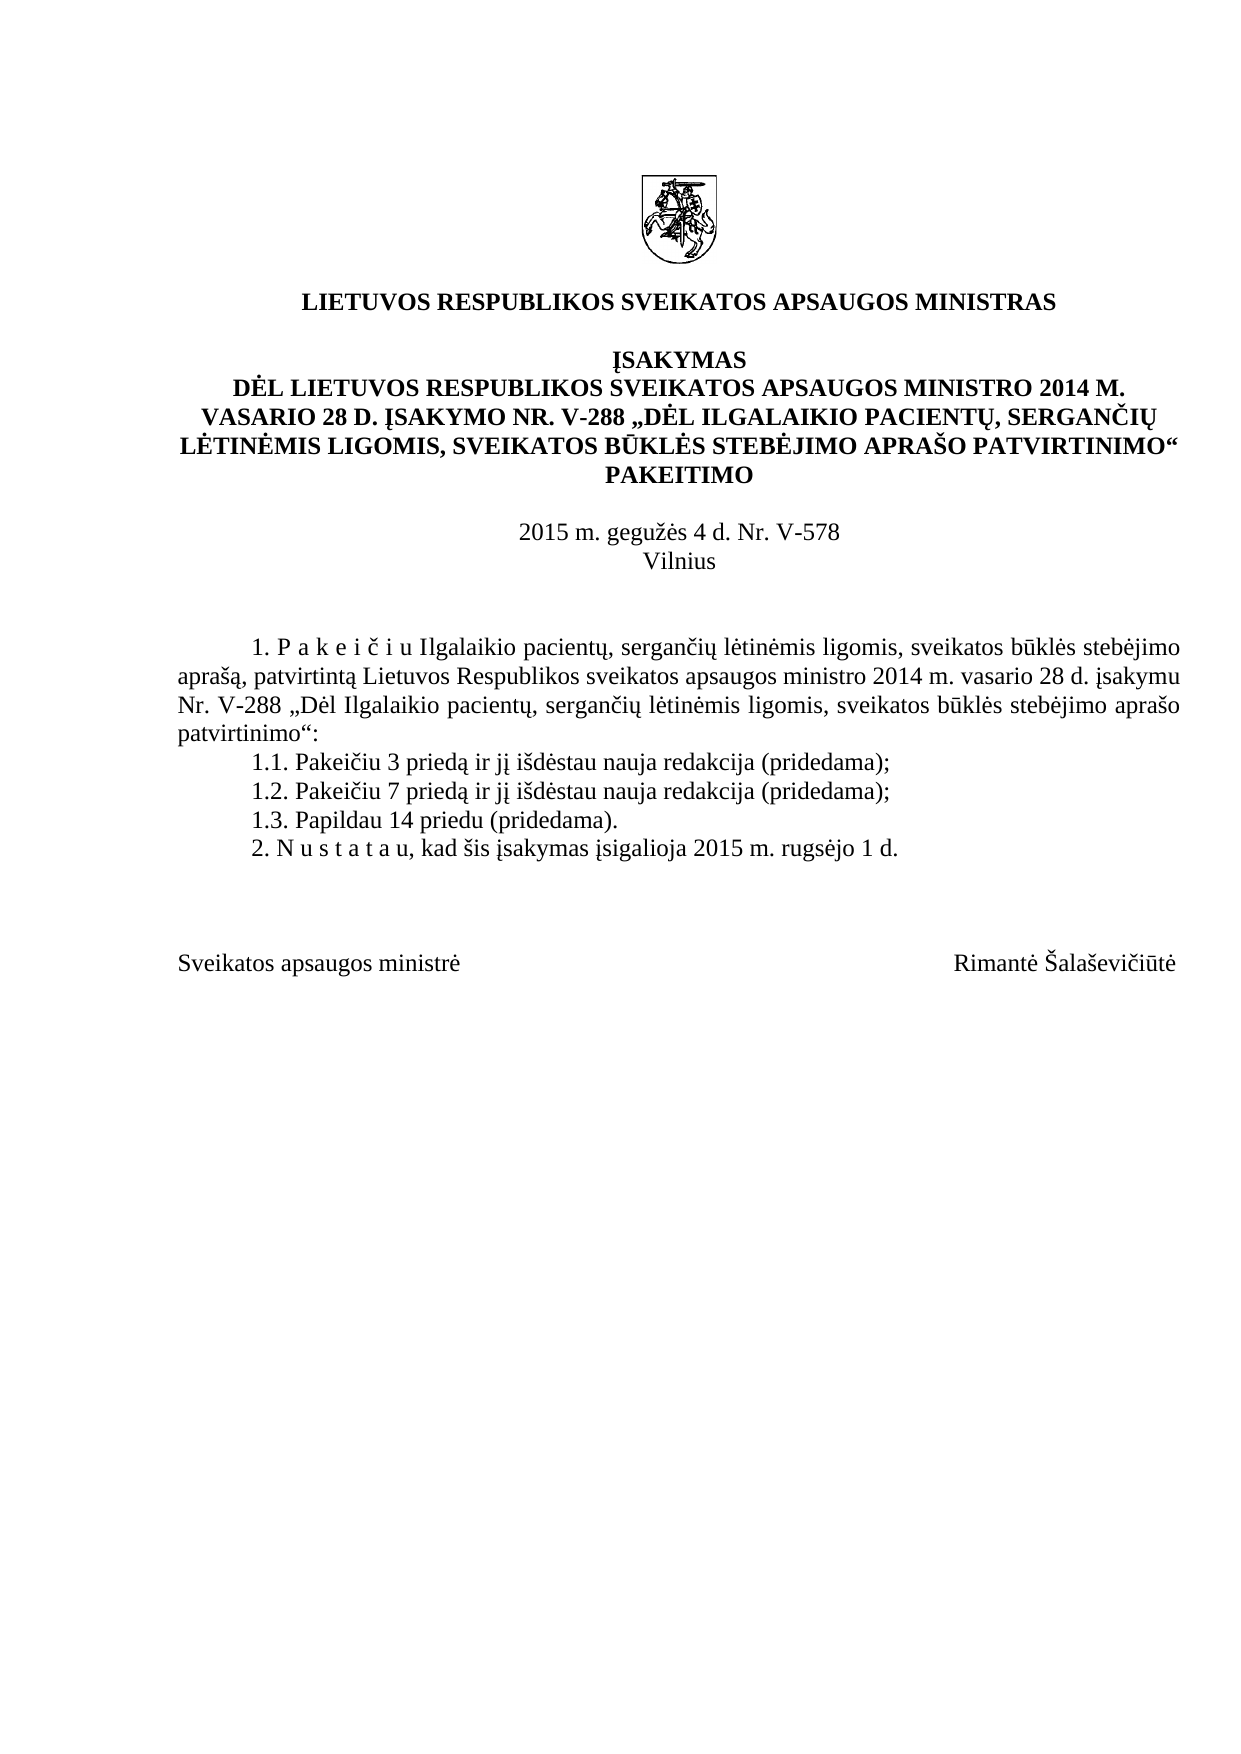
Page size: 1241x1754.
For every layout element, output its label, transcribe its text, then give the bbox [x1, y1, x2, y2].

text 2. N u s t a t a u, kad šis įsakymas įsigalioja 2015 m. rugsėjo 1 d. [177, 833, 1181, 862]
text Vilnius [177, 546, 1181, 575]
text 1.1. Pakeičiu 3 priedą ir jį išdėstau nauja redakcija (pridedama); [177, 747, 1181, 776]
text 1.2. Pakeičiu 7 priedą ir jį išdėstau nauja redakcija (pridedama); [177, 776, 1181, 805]
text Sveikatos apsaugos ministrė Rimantė Šalaševičiūtė [177, 948, 1181, 977]
text 2015 m. gegužės 4 d. Nr. V-578 [177, 517, 1181, 546]
text DĖL LIETUVOS RESPUBLIKOS SVEIKATOS APSAUGOS MINISTRO 2014 M. VASARIO 28 D. ĮSAKYMO NR. V-288 „DĖL ILGALAIKIO PACIENTŲ, SERGANČIŲ LĖTINĖMIS LIGOMIS, SVEIKATOS BŪKLĖS STEBĖJIMO APRAŠO PATVIRTINIMO“ PAKEITIMO [177, 373, 1181, 488]
text LIETUVOS RESPUBLIKOS SVEIKATOS APSAUGOS MINISTRAS [177, 287, 1181, 316]
text 1.3. Papildau 14 priedu (pridedama). [177, 805, 1181, 833]
text ĮSAKYMAS [177, 345, 1181, 373]
text 1. P a k e i č i u Ilgalaikio pacientų, sergančių lėtinėmis ligomis, sveikatos būklės stebėjimo aprašą, patvirtintą Lietuvos Respublikos sveikatos apsaugos ministro 2014 m. vasario 28 d. įsakymu Nr. V-288 „Dėl Ilgalaikio pacientų, sergančių lėtinėmis ligomis, sveikatos būklės stebėjimo aprašo patvirtinimo“: [177, 632, 1181, 747]
